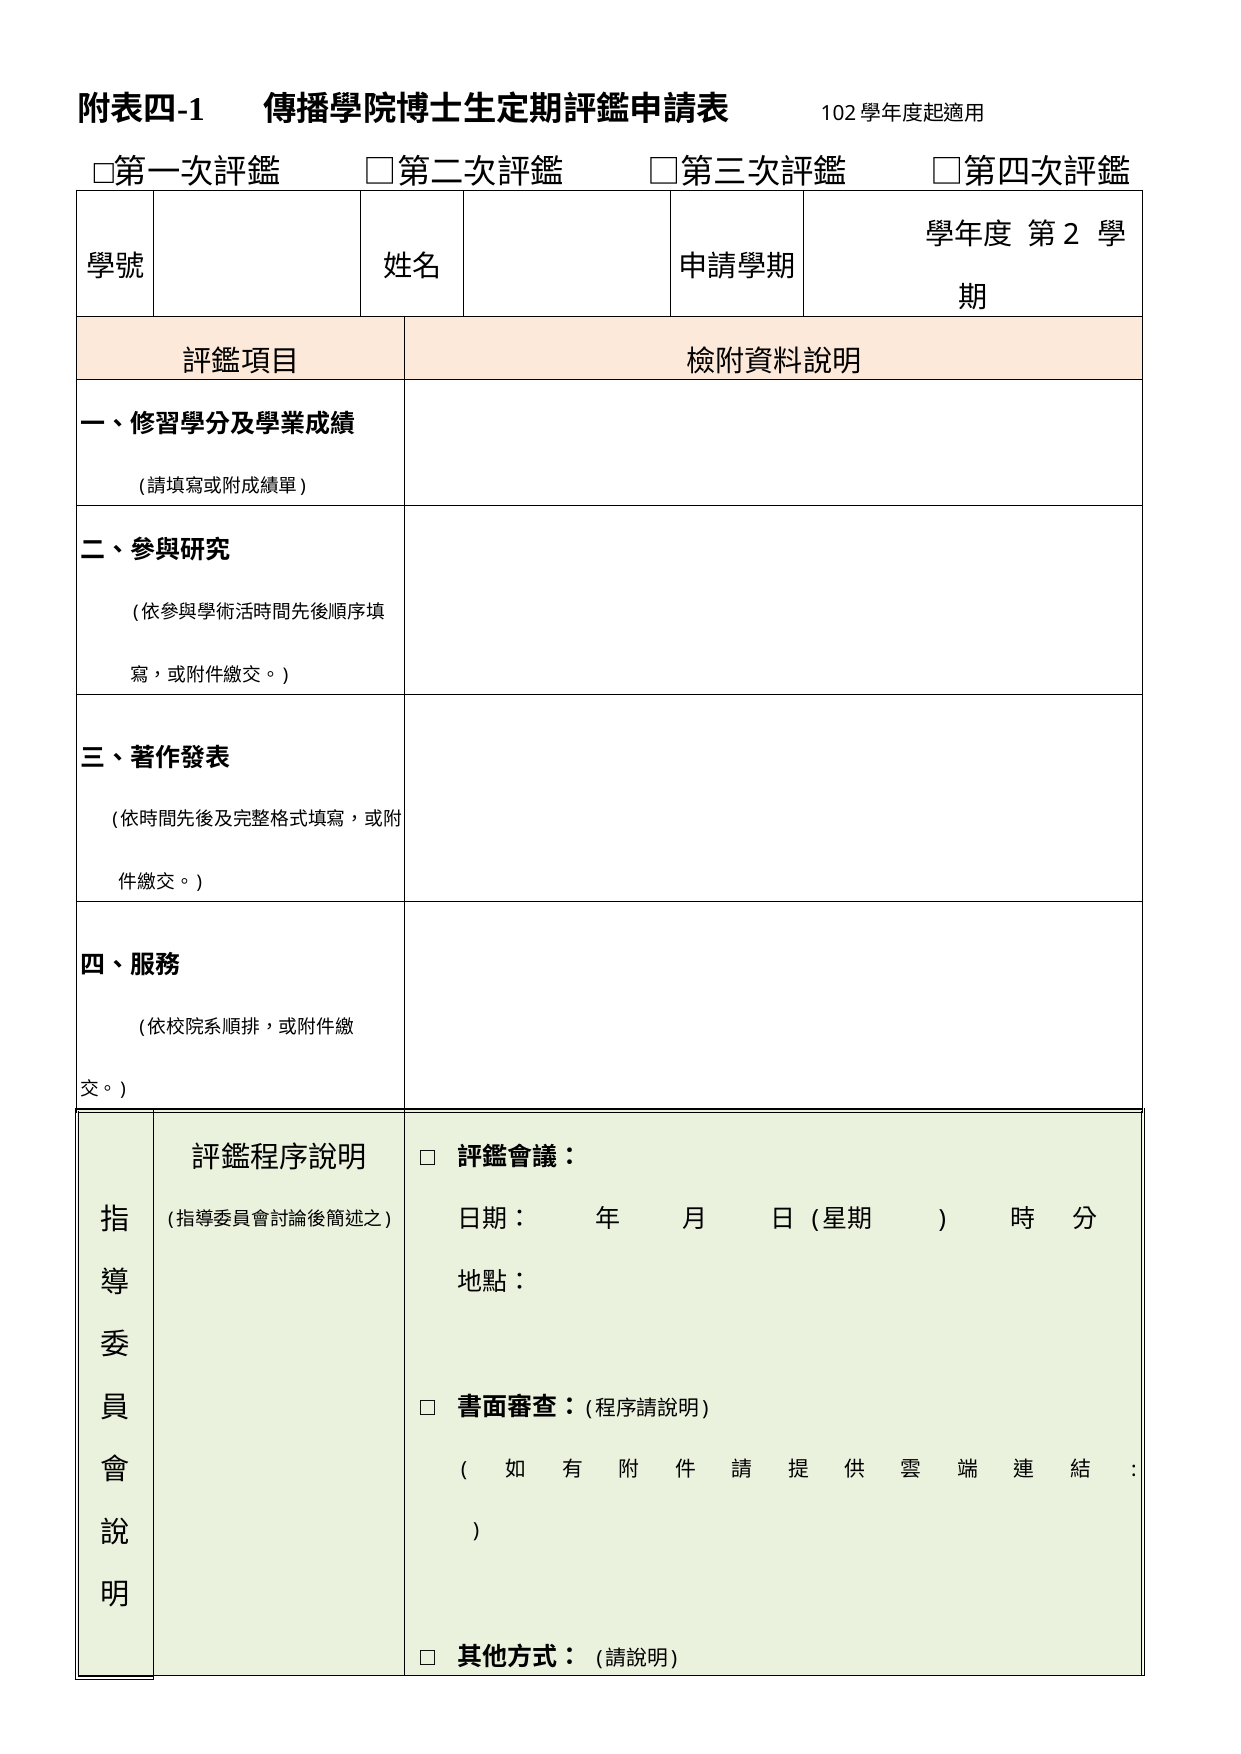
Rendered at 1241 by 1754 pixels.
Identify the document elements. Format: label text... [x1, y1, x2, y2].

text 附表四-1 傳播學院博士生定期評鑑申請表 102學年度起適用 [77, 64, 1181, 127]
table_header 學號 [77, 191, 153, 316]
table_cell [405, 695, 1142, 901]
table_cell 評鑑項目 [77, 317, 404, 379]
table_cell [405, 506, 1142, 694]
table_cell 三、著作發表 (依時間先後及完整格式填寫，或附件繳交。) [77, 695, 404, 901]
table_header 姓名 [361, 191, 463, 316]
text □第一次評鑑 □第二次評鑑 □第三次評鑑 □第四次評鑑 [77, 127, 1181, 189]
table_cell 評鑑會議： 日期： 年 月 日 (星期 ) 時 分 地點： 書面審查：(程序請說明) (如有附件請提供雲端連結: ) 其他方式： (請說明) [405, 1113, 1141, 1675]
table_header 申請學期 [671, 191, 803, 316]
table_cell 一、修習學分及學業成績 (請填寫或附成績單) [77, 380, 404, 505]
table_header 學年度 第2 學期 [804, 191, 1142, 316]
table_cell 評鑑程序說明 (指導委員會討論後簡述之) [154, 1113, 404, 1675]
table_header [464, 191, 670, 316]
table_cell [405, 380, 1142, 505]
table_cell [405, 902, 1142, 1108]
table_header [154, 191, 360, 316]
table_cell 四、服務 (依校院系順排，或附件繳交。) [77, 902, 404, 1108]
table_cell 檢附資料說明 [405, 317, 1142, 379]
table_cell 指 導 委 員 會 說 明 [79, 1113, 153, 1675]
table_cell 二、參與研究 (依參與學術活時間先後順序填寫，或附件繳交。) [77, 506, 404, 694]
